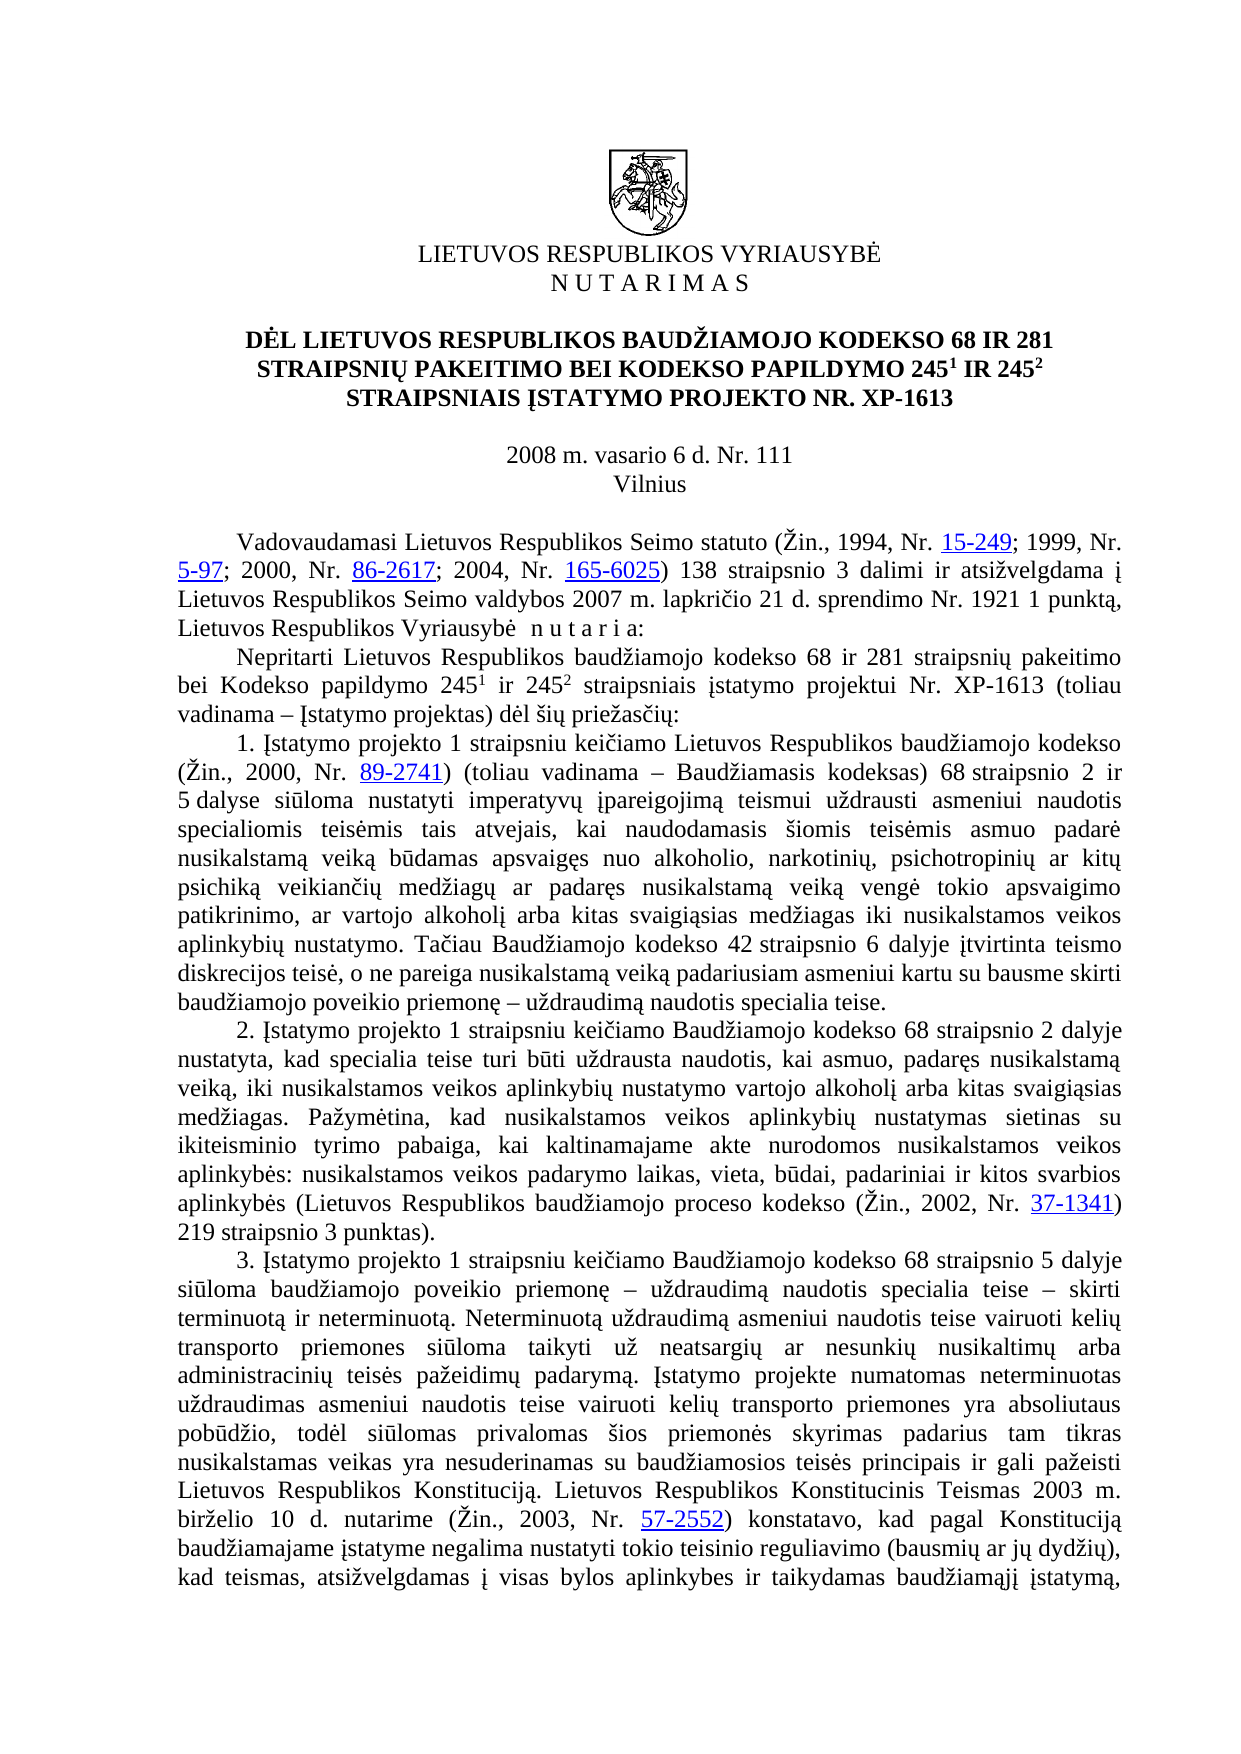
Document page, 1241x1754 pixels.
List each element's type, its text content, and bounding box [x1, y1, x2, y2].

text Vadovaudamasi Lietuvos Respublikos Seimo statuto (Žin., 1994, Nr. 15-249; 1999, Nr. 5-97; 2000, Nr. 86-2617; 2004, Nr. 165-6025) 138 straipsnio 3 dalimi ir atsižvelgdama į Lietuvos Respublikos Seimo valdybos 2007 m. lapkričio 21 d. sprendimo Nr. 1921 1 punktą, Lietuvos Respublikos Vyriausybė nutaria: [177, 527, 1122, 642]
text 3. Įstatymo projekto 1 straipsniu keičiamo Baudžiamojo kodekso 68 straipsnio 5 dalyje siūloma baudžiamojo poveikio priemonę – uždraudimą naudotis specialia teise – skirti terminuotą ir neterminuotą. Neterminuotą uždraudimą asmeniui naudotis teise vairuoti kelių transporto priemones siūloma taikyti už neatsargių ar nesunkių nusikaltimų arba administracinių teisės pažeidimų padarymą. Įstatymo projekte numatomas neterminuotas uždraudimas asmeniui naudotis teise vairuoti kelių transporto priemones yra absoliutaus pobūdžio, todėl siūlomas privalomas šios priemonės skyrimas padarius tam tikras nusikalstamas veikas yra nesuderinamas su baudžiamosios teisės principais ir gali pažeisti Lietuvos Respublikos Konstituciją. Lietuvos Respublikos Konstitucinis Teismas 2003 m. birželio 10 d. nutarime (Žin., 2003, Nr. 57-2552) konstatavo, kad pagal Konstituciją baudžiamajame įstatyme negalima nustatyti tokio teisinio reguliavimo (bausmių ar jų dydžių), kad teismas, atsižvelgdamas į visas bylos aplinkybes ir taikydamas baudžiamąjį įstatymą, [177, 1245, 1122, 1590]
text Nepritarti Lietuvos Respublikos baudžiamojo kodekso 68 ir 281 straipsnių pakeitimo bei Kodekso papildymo 2451 ir 2452 straipsniais įstatymo projektui Nr. XP-1613 (toliau vadinama – Įstatymo projektas) dėl šių priežasčių: [177, 642, 1122, 728]
text DĖL LIETUVOS RESPUBLIKOS BAUDŽIAMOJO KODEKSO 68 IR 281 STRAIPSNIŲ PAKEITIMO BEI KODEKSO PAPILDYMO 2451 IR 2452 STRAIPSNIAIS ĮSTATYMO PROJEKTO NR. XP-1613 [177, 325, 1122, 412]
text 2. Įstatymo projekto 1 straipsniu keičiamo Baudžiamojo kodekso 68 straipsnio 2 dalyje nustatyta, kad specialia teise turi būti uždrausta naudotis, kai asmuo, padaręs nusikalstamą veiką, iki nusikalstamos veikos aplinkybių nustatymo vartojo alkoholį arba kitas svaigiąsias medžiagas. Pažymėtina, kad nusikalstamos veikos aplinkybių nustatymas sietinas su ikiteisminio tyrimo pabaiga, kai kaltinamajame akte nurodomos nusikalstamos veikos aplinkybės: nusikalstamos veikos padarymo laikas, vieta, būdai, padariniai ir kitos svarbios aplinkybės (Lietuvos Respublikos baudžiamojo proceso kodekso (Žin., 2002, Nr. 37-1341) 219 straipsnio 3 punktas). [177, 1015, 1122, 1245]
text 2008 m. vasario 6 d. Nr. 111 [177, 440, 1122, 469]
text Vilnius [177, 469, 1122, 498]
text 1. Įstatymo projekto 1 straipsniu keičiamo Lietuvos Respublikos baudžiamojo kodekso (Žin., 2000, Nr. 89-2741) (toliau vadinama – Baudžiamasis kodeksas) 68 straipsnio 2 ir 5 dalyse siūloma nustatyti imperatyvų įpareigojimą teismui uždrausti asmeniui naudotis specialiomis teisėmis tais atvejais, kai naudodamasis šiomis teisėmis asmuo padarė nusikalstamą veiką būdamas apsvaigęs nuo alkoholio, narkotinių, psichotropinių ar kitų psichiką veikiančių medžiagų ar padaręs nusikalstamą veiką vengė tokio apsvaigimo patikrinimo, ar vartojo alkoholį arba kitas svaigiąsias medžiagas iki nusikalstamos veikos aplinkybių nustatymo. Tačiau Baudžiamojo kodekso 42 straipsnio 6 dalyje įtvirtinta teismo diskrecijos teisė, o ne pareiga nusikalstamą veiką padariusiam asmeniui kartu su bausme skirti baudžiamojo poveikio priemonę – uždraudimą naudotis specialia teise. [177, 728, 1122, 1015]
text NUTARIMAS [177, 268, 1122, 297]
text Lietuvos Respublikos Vyriausybė [177, 239, 1122, 268]
